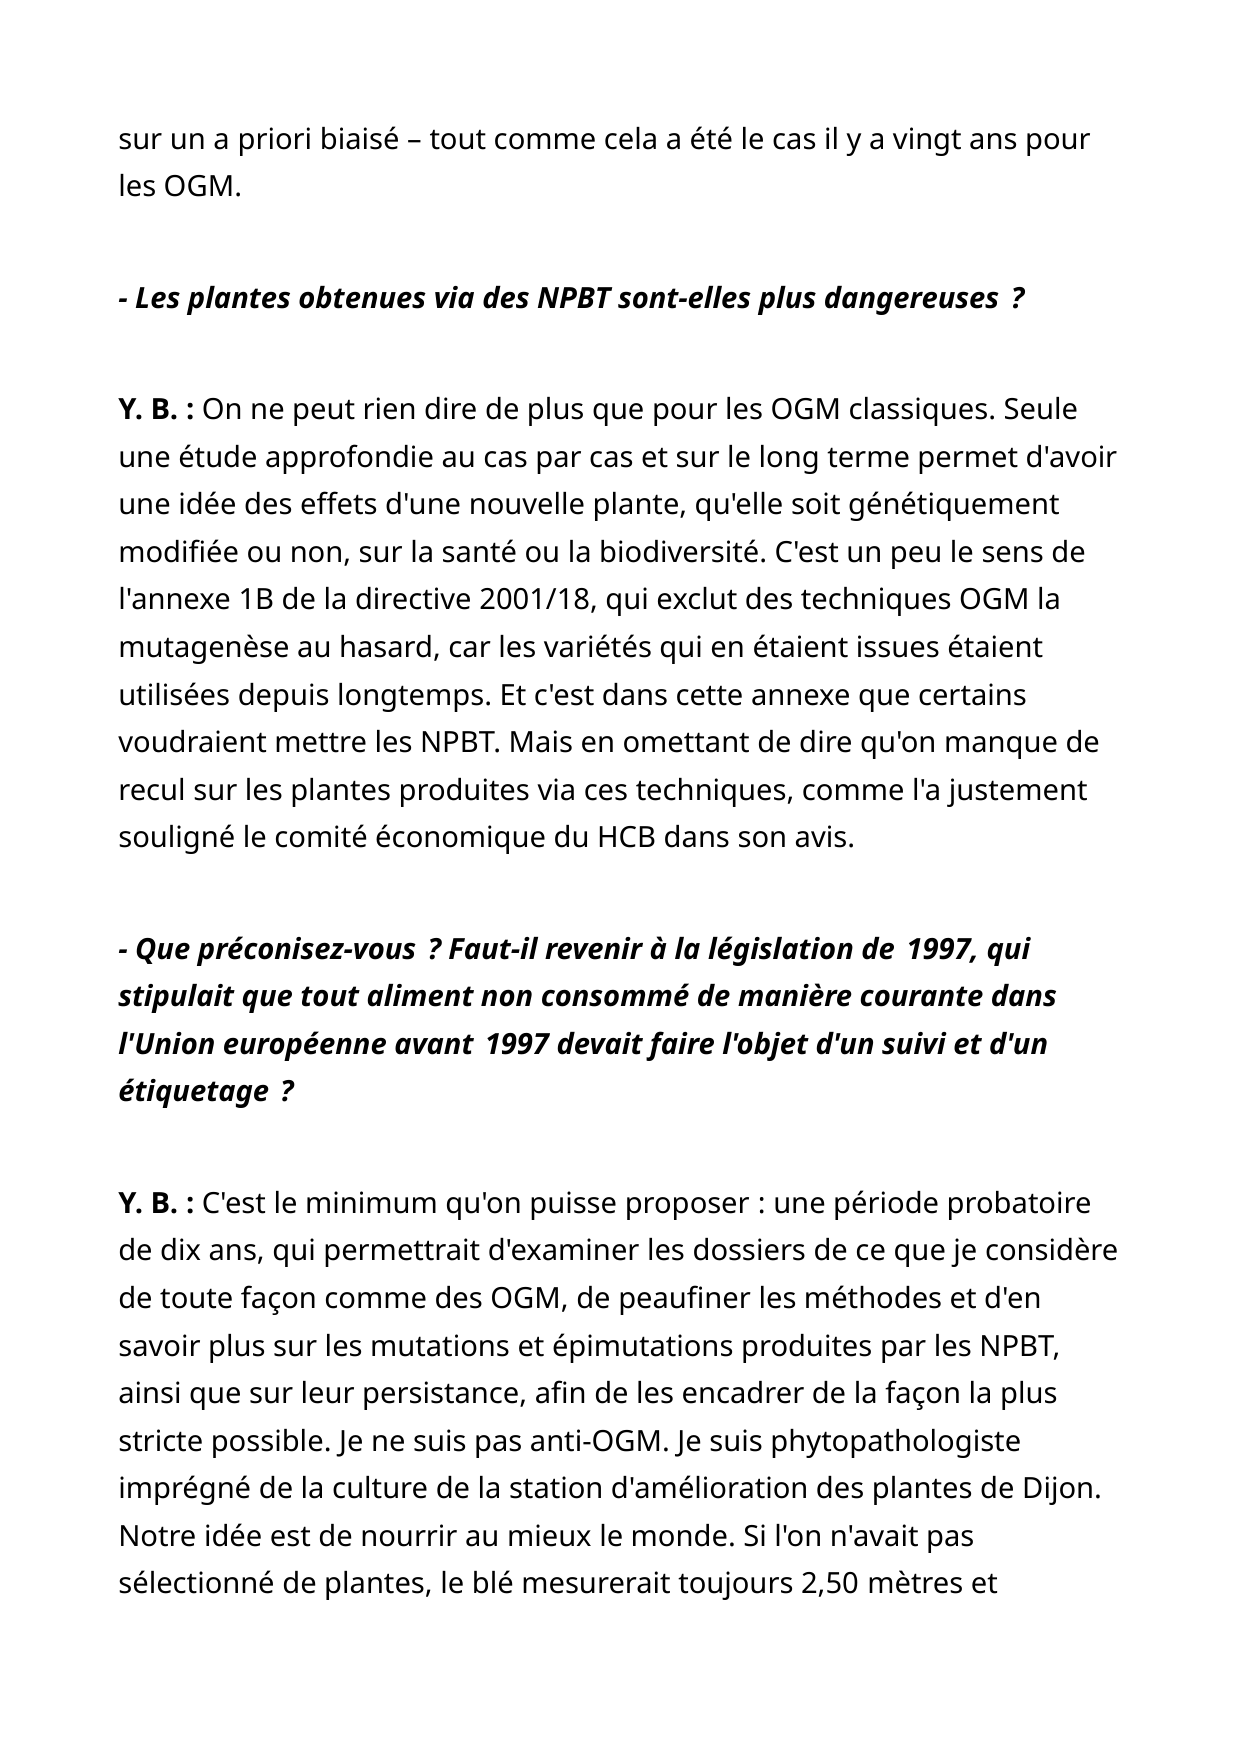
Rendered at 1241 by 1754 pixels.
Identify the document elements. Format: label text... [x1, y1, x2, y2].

text - Les plantes obtenues via des NPBT sont-elles plus dangereuses ? [118, 277, 1122, 317]
text sur un a priori biaisé – tout comme cela a été le cas il y a vingt ans pour les OGM. [118, 118, 1122, 205]
text Y. B. : C'est le minimum qu'on puisse proposer : une période probatoire de dix ans, qui permettrait d'examiner les dossiers de ce que je considère de toute façon comme des OGM, de peaufiner les méthodes et d'en savoir plus sur les mutations et épimutations produites par les NPBT, ainsi que sur leur persistance, afin de les encadrer de la façon la plus stricte possible. Je ne suis pas anti-OGM. Je suis phytopathologiste imprégné de la culture de la station d'amélioration des plantes de Dijon. Notre idée est de nourrir au mieux le monde. Si l'on n'avait pas sélectionné de plantes, le blé mesurerait toujours 2,50 mètres et [118, 1182, 1122, 1602]
text Y. B. : On ne peut rien dire de plus que pour les OGM classiques. Seule une étude approfondie au cas par cas et sur le long terme permet d'avoir une idée des effets d'une nouvelle plante, qu'elle soit génétiquement modifiée ou non, sur la santé ou la biodiversité. C'est un peu le sens de l'annexe 1B de la directive 2001/18, qui exclut des techniques OGM la mutagenèse au hasard, car les variétés qui en étaient issues étaient utilisées depuis longtemps. Et c'est dans cette annexe que certains voudraient mettre les NPBT. Mais en omettant de dire qu'on manque de recul sur les plantes produites via ces techniques, comme l'a justement souligné le comité économique du HCB dans son avis. [118, 388, 1122, 856]
text - Que préconisez-vous ? Faut-il revenir à la législation de 1997, qui stipulait que tout aliment non consommé de manière courante dans l'Union européenne avant 1997 devait faire l'objet d'un suivi et d'un étiquetage ? [118, 928, 1122, 1110]
